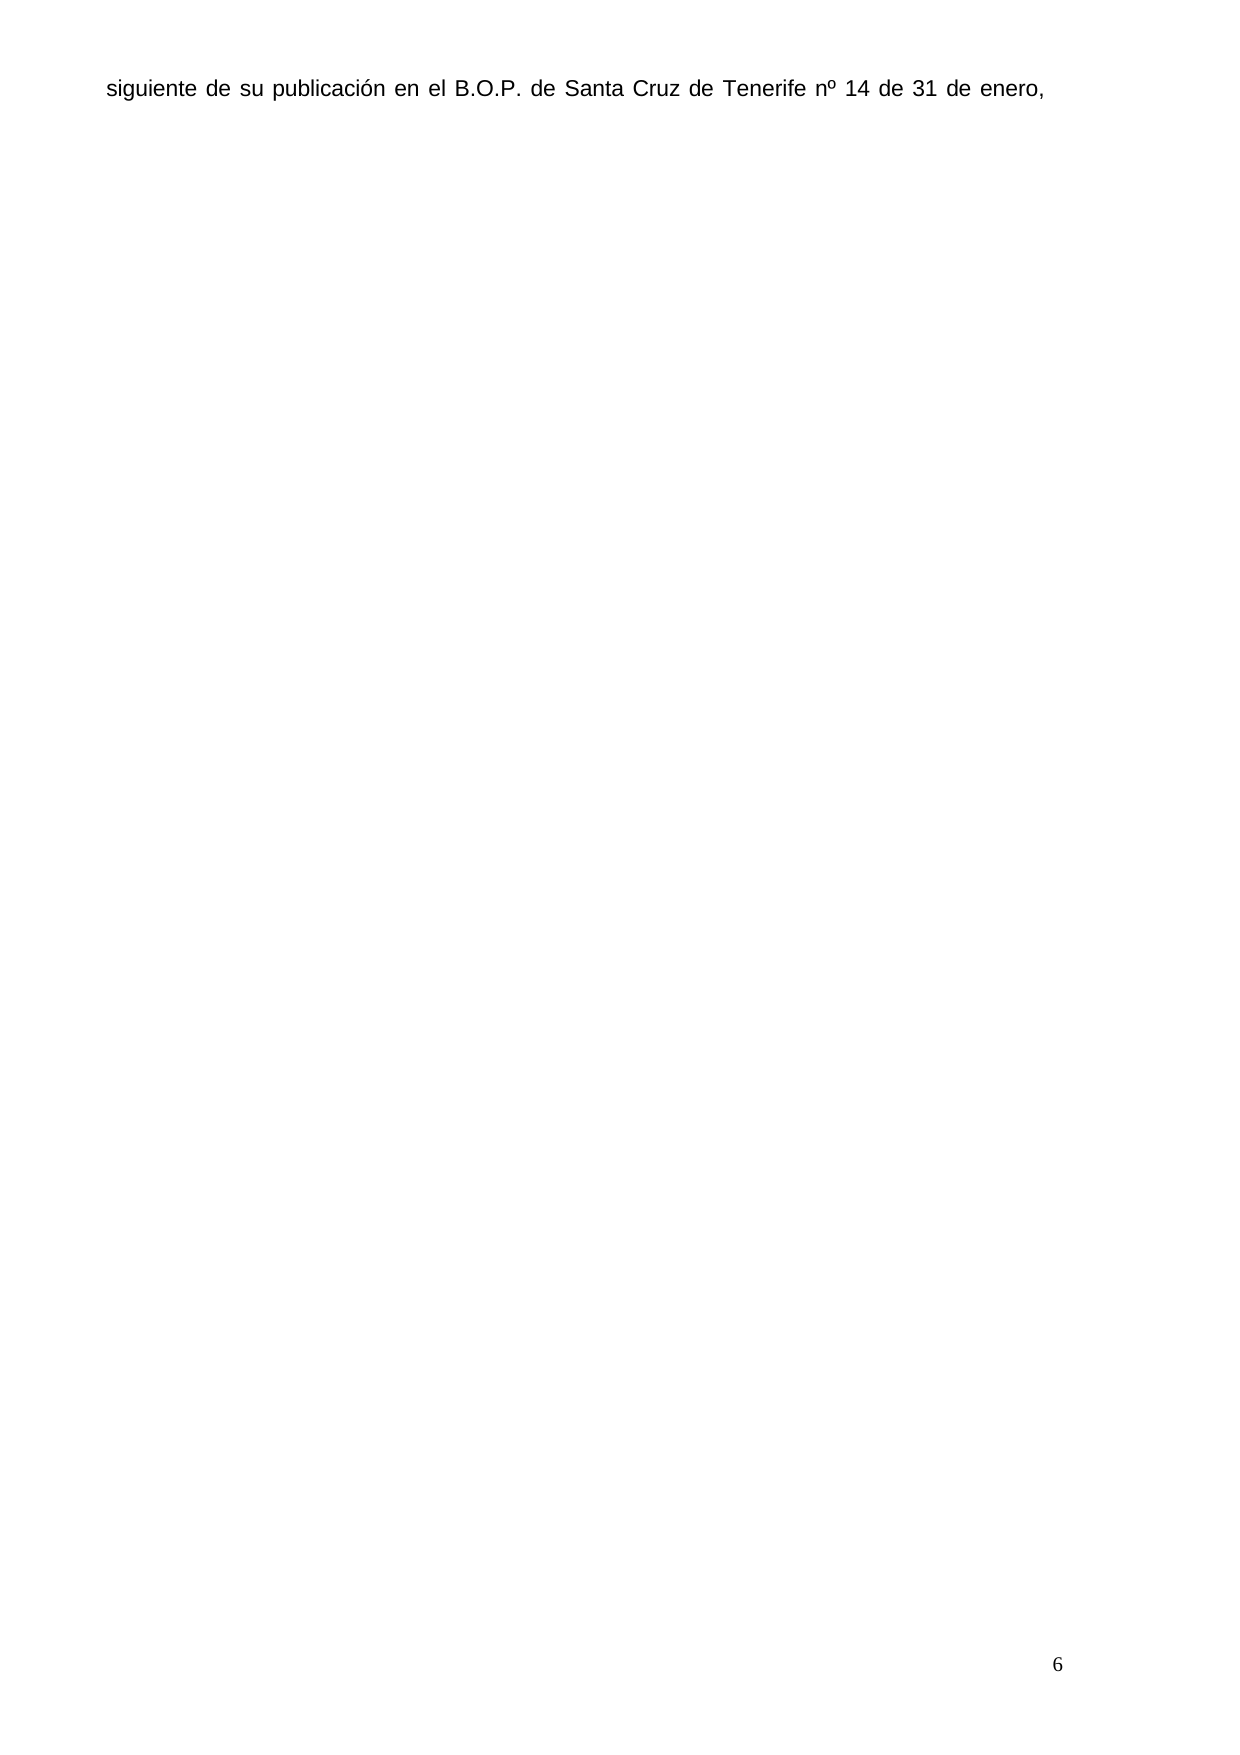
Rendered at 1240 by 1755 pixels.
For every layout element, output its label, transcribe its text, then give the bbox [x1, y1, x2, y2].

text siguiente de su publicación en el B.O.P. de Santa Cruz de Tenerife nº 14 de 31 de enero, [106, 75, 1063, 101]
